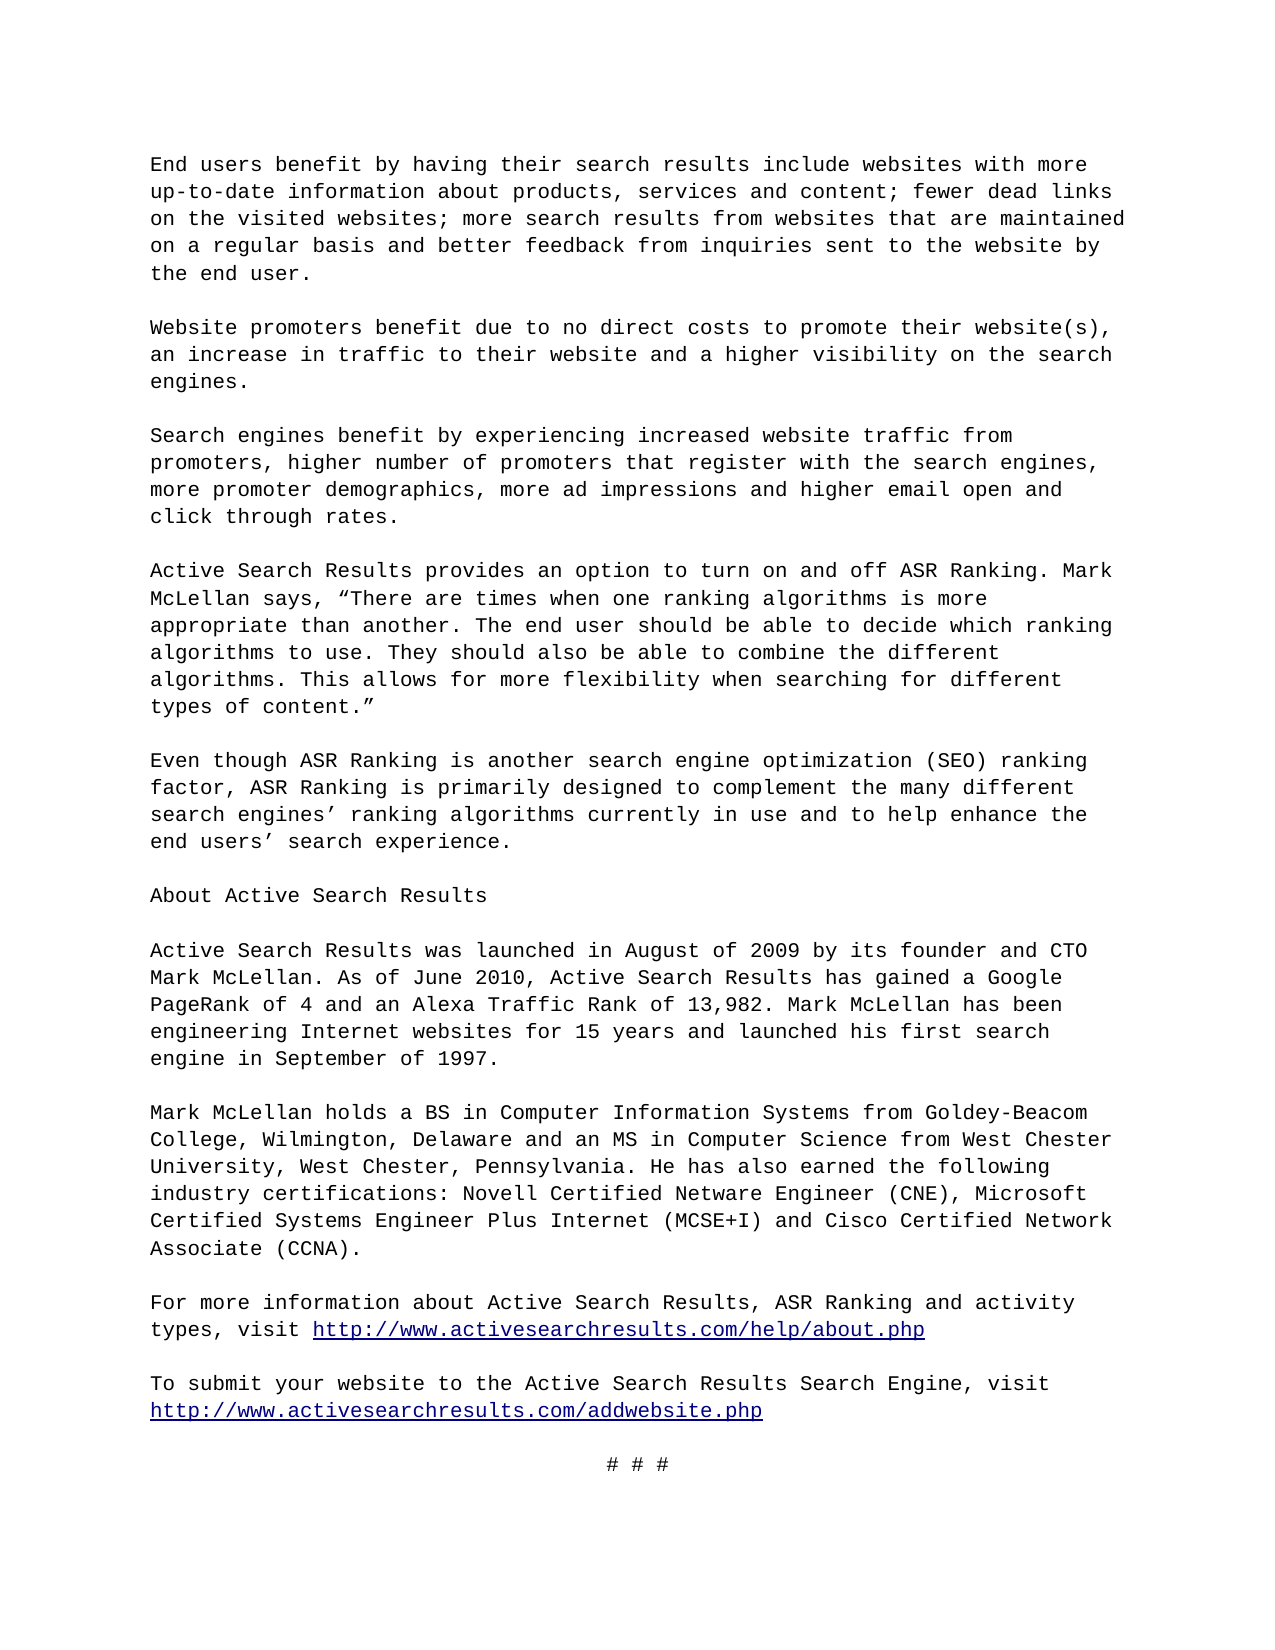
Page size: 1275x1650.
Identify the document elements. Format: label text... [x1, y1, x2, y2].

text End users benefit by having their search results include websites with more up-to-date information about products, services and content; fewer dead links on the visited websites; more search results from websites that are maintained on a regular basis and better feedback from inquiries sent to the website by the end user. [150, 150, 1125, 285]
text About Active Search Results [150, 881, 1125, 908]
text Website promoters benefit due to no direct costs to promote their website(s), an increase in traffic to their website and a higher visibility on the search engines. [150, 312, 1125, 394]
text Search engines benefit by experiencing increased website traffic from promoters, higher number of promoters that register with the search engines, more promoter demographics, more ad impressions and higher email open and click through rates. [150, 421, 1125, 529]
text Even though ASR Ranking is another search engine optimization (SEO) ranking factor, ASR Ranking is primarily designed to complement the many different search engines’ ranking algorithms currently in use and to help enhance the end users’ search experience. [150, 746, 1125, 854]
text To submit your website to the Active Search Results Search Engine, visit http://www.activesearchresults.com/addwebsite.php [150, 1369, 1125, 1423]
text # # # [150, 1450, 1125, 1477]
text Active Search Results was launched in August of 2009 by its founder and CTO Mark McLellan. As of June 2010, Active Search Results has gained a Google PageRank of 4 and an Alexa Traffic Rank of 13,982. Mark McLellan has been engineering Internet websites for 15 years and launched his first search engine in September of 1997. [150, 935, 1125, 1071]
text For more information about Active Search Results, ASR Ranking and activity types, visit http://www.activesearchresults.com/help/about.php [150, 1287, 1125, 1342]
text Mark McLellan holds a BS in Computer Information Systems from Goldey-Beacom College, Wilmington, Delaware and an MS in Computer Science from West Chester University, West Chester, Pennsylvania. He has also earned the following industry certifications: Novell Certified Netware Engineer (CNE), Microsoft Certified Systems Engineer Plus Internet (MCSE+I) and Cisco Certified Network Associate (CCNA). [150, 1098, 1125, 1260]
text Active Search Results provides an option to turn on and off ASR Ranking. Mark McLellan says, “There are times when one ranking algorithms is more appropriate than another. The end user should be able to decide which ranking algorithms to use. They should also be able to combine the different algorithms. This allows for more flexibility when searching for different types of content.” [150, 556, 1125, 719]
